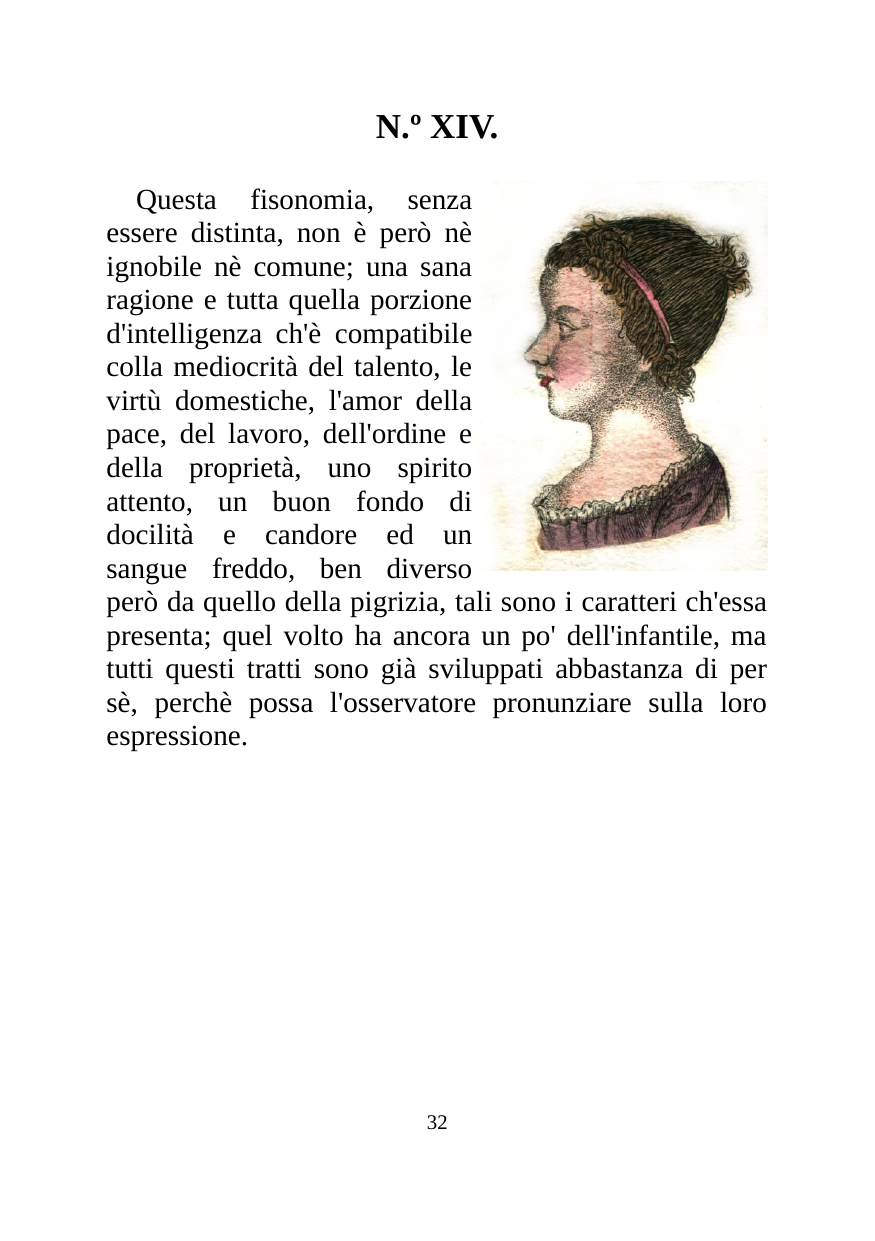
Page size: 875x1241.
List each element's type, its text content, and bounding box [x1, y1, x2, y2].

picture [472, 181, 768, 571]
text Questa fisonomia, senza essere distinta, non è però nè ignobile nè comune; una sana ragione e tutta quella porzione d'intelligenza ch'è compatibile colla mediocrità del talento, le virtù domestiche, l'amor della pace, del lavoro, dell'ordine e della proprietà, uno spirito attento, un buon fondo di docilità e candore ed un sangue freddo, ben diverso però da quello della pigrizia, tali sono i caratteri ch'essa presenta; quel volto ha ancora un po' dell'infantile, ma tutti questi tratti sono già sviluppati abbastanza di per sè, perchè possa l'osservatore pronunziare sulla loro espressione. [106, 182, 768, 752]
subtitle N.º XIV. [106, 106, 768, 146]
